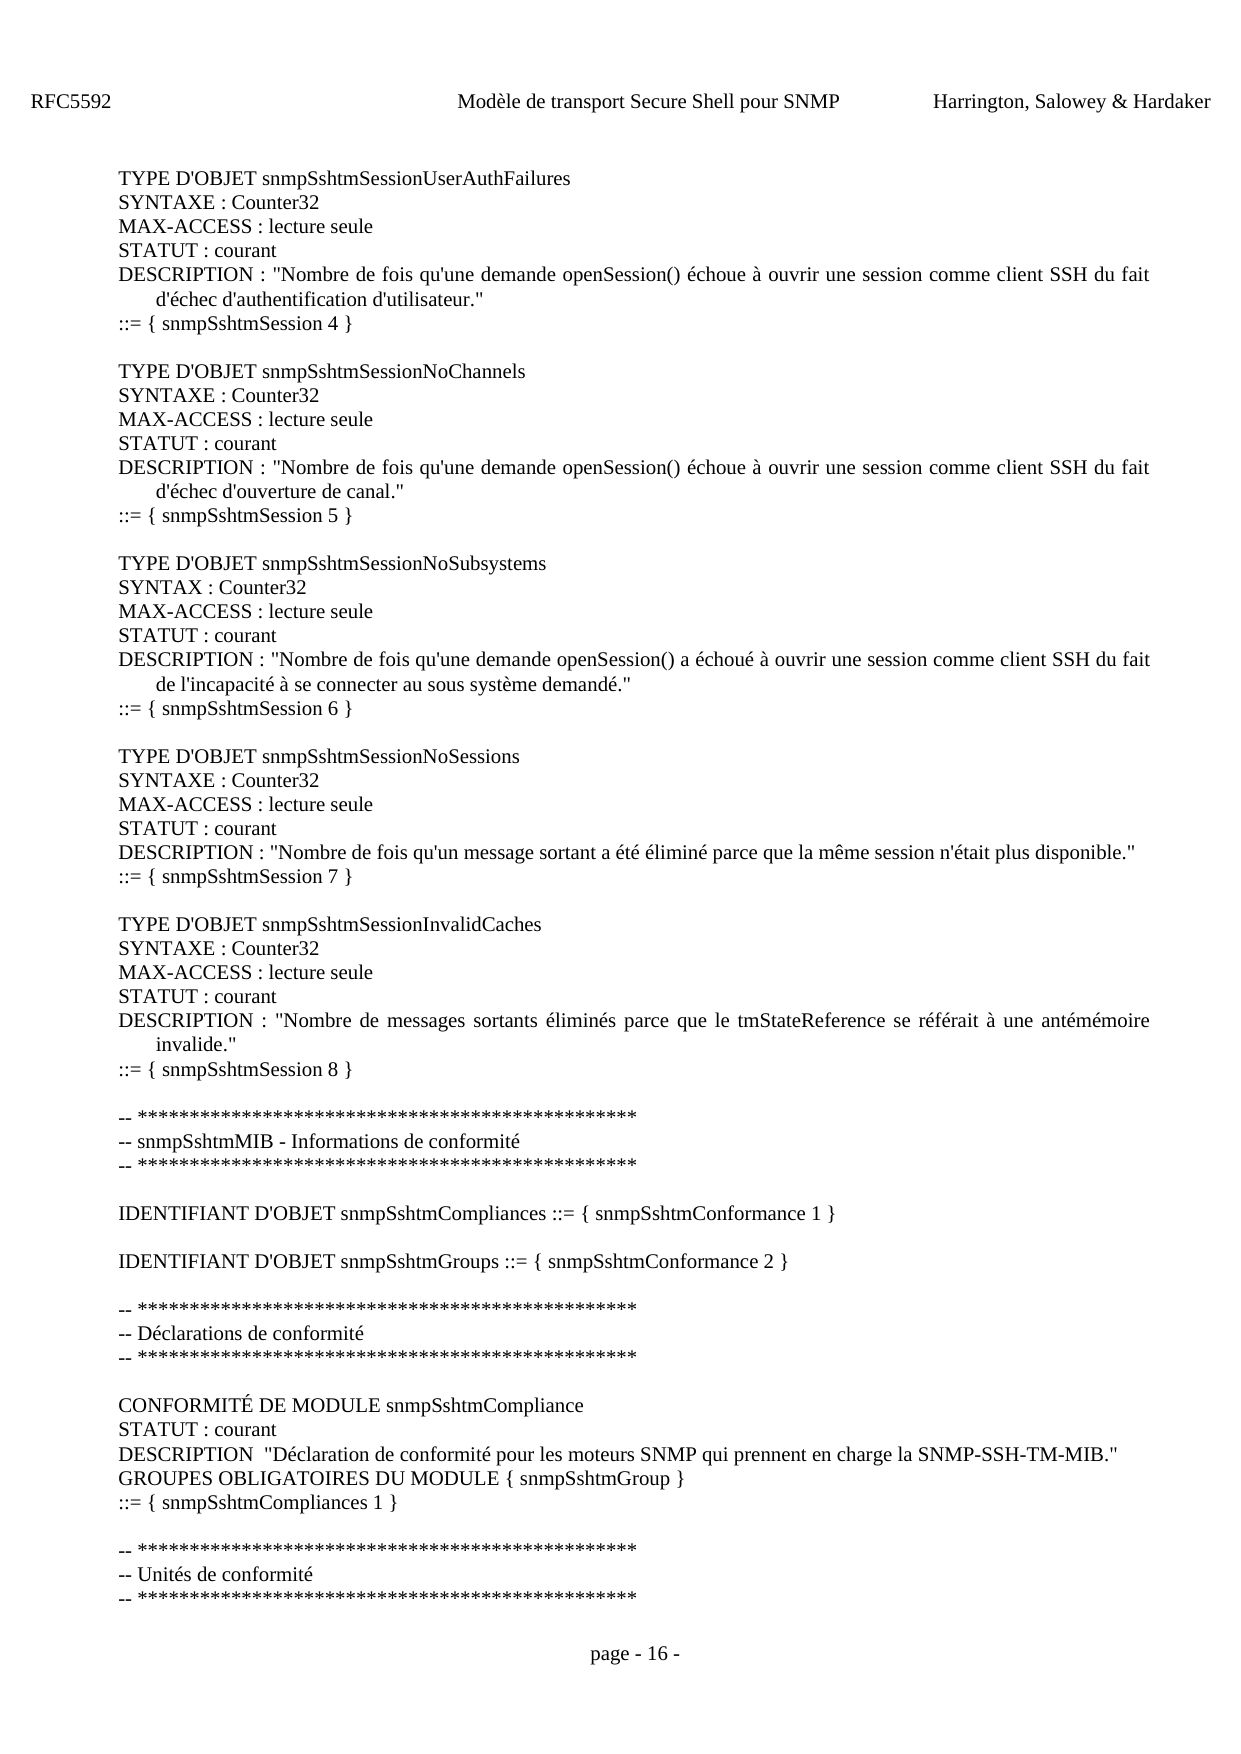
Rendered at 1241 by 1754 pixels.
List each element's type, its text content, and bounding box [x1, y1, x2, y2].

text SYNTAXE : Counter32 [118, 190, 1152, 214]
text TYPE D'OBJET snmpSshtmSessionNoSessions [118, 744, 1152, 768]
text -- ************************************************ [118, 1297, 1152, 1321]
text -- Unités de conformité [118, 1562, 1152, 1586]
text DESCRIPTION : "Nombre de fois qu'une demande openSession() a échoué à ouvrir une session comme client SSH du fait de l'incapacité à se connecter au sous système demandé." [118, 647, 1152, 696]
text MAX-ACCESS : lecture seule [118, 792, 1152, 816]
text -- ************************************************ [118, 1345, 1152, 1369]
text MAX-ACCESS : lecture seule [118, 960, 1152, 984]
text STATUT : courant [118, 984, 1152, 1008]
text DESCRIPTION : "Nombre de messages sortants éliminés parce que le tmStateReference se référait à une antémémoire invalide." [118, 1008, 1152, 1056]
text -- ************************************************ [118, 1538, 1152, 1562]
text -- ************************************************ [118, 1104, 1152, 1129]
text STATUT : courant [118, 431, 1152, 455]
text CONFORMITÉ DE MODULE snmpSshtmCompliance [118, 1393, 1152, 1417]
text DESCRIPTION "Déclaration de conformité pour les moteurs SNMP qui prennent en charge la SNMP-SSH-TM-MIB." [118, 1441, 1152, 1466]
text TYPE D'OBJET snmpSshtmSessionNoChannels [118, 359, 1152, 383]
text STATUT : courant [118, 238, 1152, 262]
text -- ************************************************ [118, 1586, 1152, 1610]
text SYNTAXE : Counter32 [118, 768, 1152, 792]
text -- Déclarations de conformité [118, 1321, 1152, 1345]
text ::= { snmpSshtmSession 5 } [118, 503, 1152, 527]
text MAX-ACCESS : lecture seule [118, 407, 1152, 431]
text DESCRIPTION : "Nombre de fois qu'une demande openSession() échoue à ouvrir une session comme client SSH du fait d'échec d'authentification d'utilisateur." [118, 262, 1152, 311]
text SYNTAXE : Counter32 [118, 383, 1152, 407]
text STATUT : courant [118, 816, 1152, 840]
text SYNTAX : Counter32 [118, 575, 1152, 599]
text TYPE D'OBJET snmpSshtmSessionUserAuthFailures [118, 166, 1152, 190]
text ::= { snmpSshtmSession 7 } [118, 864, 1152, 888]
text MAX-ACCESS : lecture seule [118, 599, 1152, 623]
text DESCRIPTION : "Nombre de fois qu'une demande openSession() échoue à ouvrir une session comme client SSH du fait d'échec d'ouverture de canal." [118, 455, 1152, 503]
text STATUT : courant [118, 623, 1152, 647]
text DESCRIPTION : "Nombre de fois qu'un message sortant a été éliminé parce que la même session n'était plus disponible." [118, 840, 1152, 864]
text ::= { snmpSshtmSession 8 } [118, 1056, 1152, 1081]
text TYPE D'OBJET snmpSshtmSessionInvalidCaches [118, 912, 1152, 936]
text GROUPES OBLIGATOIRES DU MODULE { snmpSshtmGroup } [118, 1466, 1152, 1489]
text -- ************************************************ [118, 1153, 1152, 1177]
text ::= { snmpSshtmCompliances 1 } [118, 1489, 1152, 1514]
text IDENTIFIANT D'OBJET snmpSshtmCompliances ::= { snmpSshtmConformance 1 } [118, 1201, 1152, 1225]
text MAX-ACCESS : lecture seule [118, 214, 1152, 238]
text ::= { snmpSshtmSession 6 } [118, 696, 1152, 719]
text ::= { snmpSshtmSession 4 } [118, 311, 1152, 334]
text IDENTIFIANT D'OBJET snmpSshtmGroups ::= { snmpSshtmConformance 2 } [118, 1249, 1152, 1273]
text STATUT : courant [118, 1417, 1152, 1441]
text -- snmpSshtmMIB - Informations de conformité [118, 1129, 1152, 1153]
text TYPE D'OBJET snmpSshtmSessionNoSubsystems [118, 551, 1152, 575]
text SYNTAXE : Counter32 [118, 936, 1152, 960]
